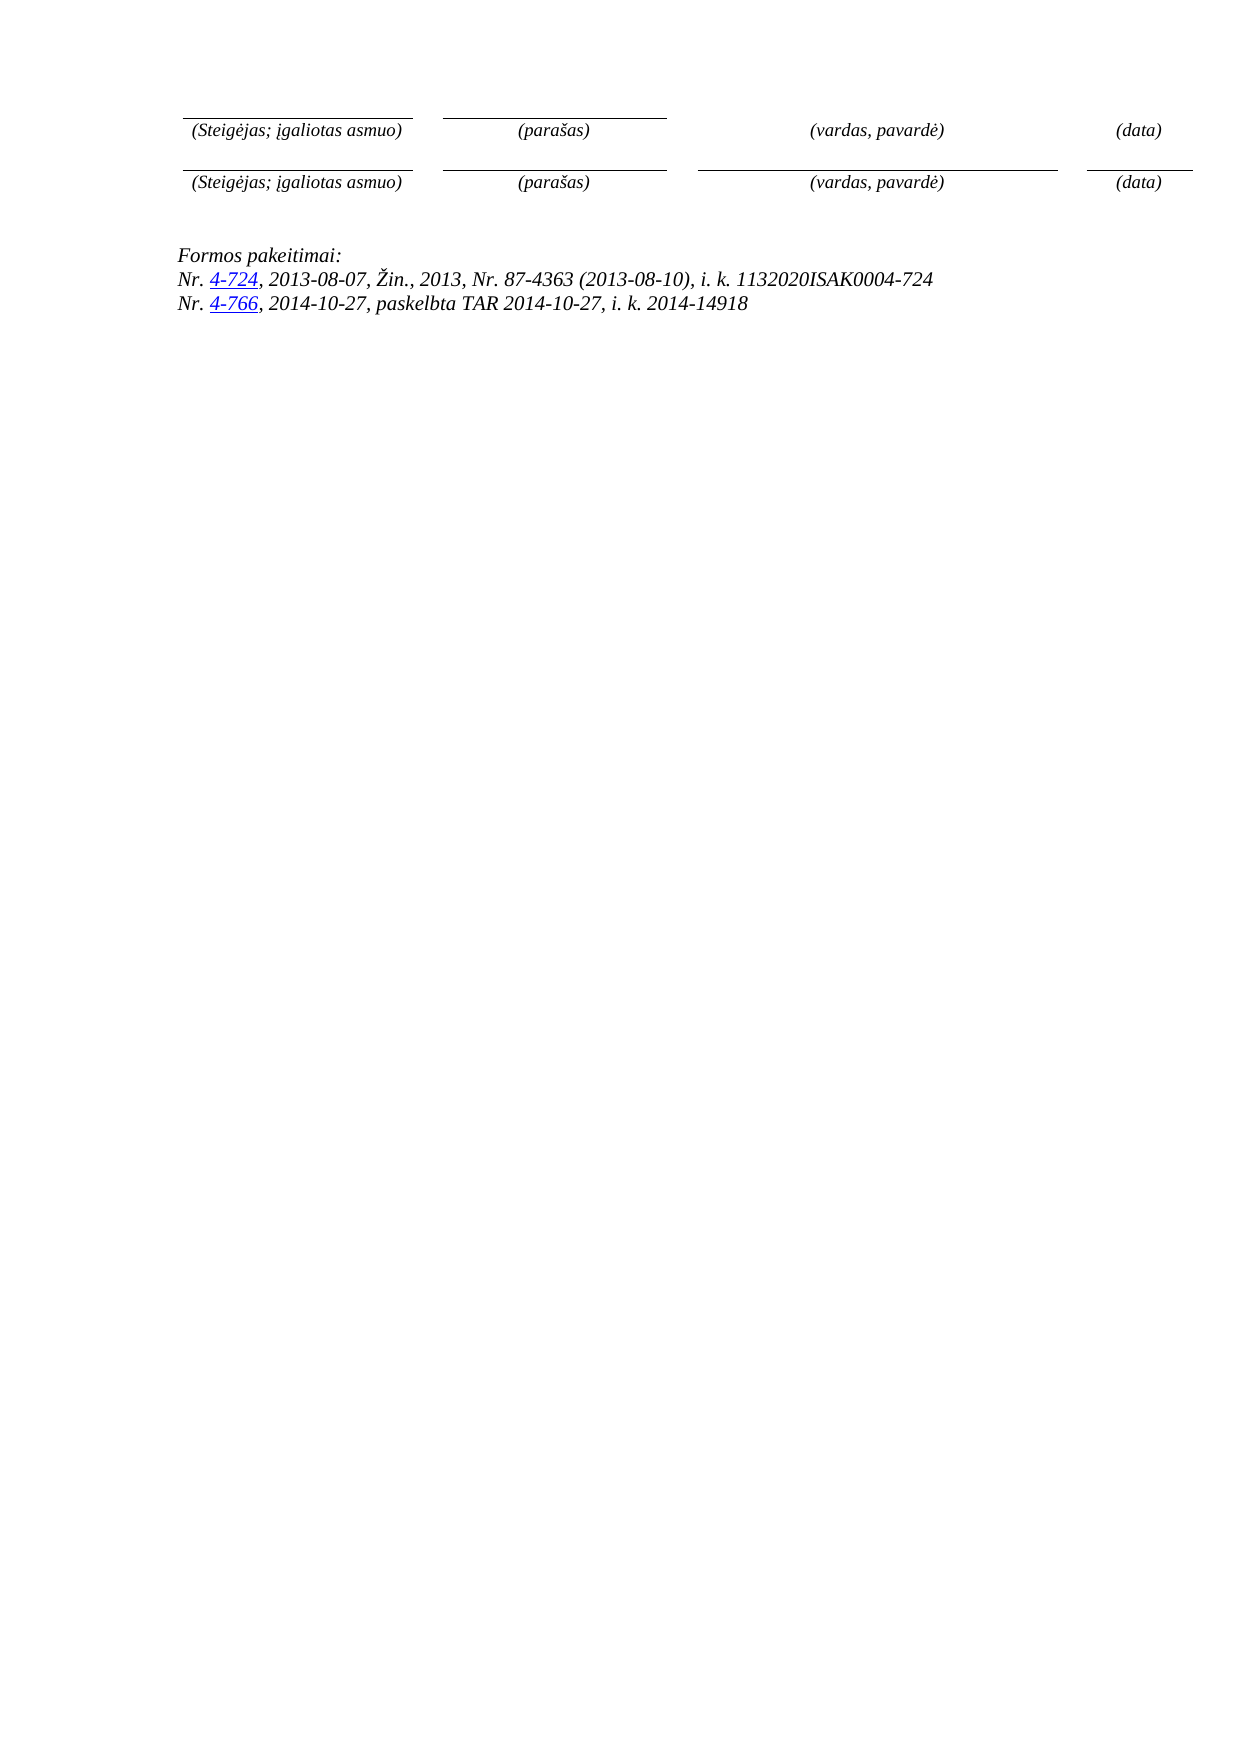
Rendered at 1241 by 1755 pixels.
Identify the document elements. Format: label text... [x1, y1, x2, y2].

table_cell [413, 141, 443, 170]
table_cell [413, 193, 443, 214]
table_cell [667, 118, 698, 141]
text Nr. 4-724, 2013-08-07, Žin., 2013, Nr. 87-4363 (2013-08-10), i. k. 1132020ISAK0004-724 [177, 267, 1122, 291]
table_cell [1087, 141, 1192, 170]
table_cell (data) [1087, 171, 1192, 193]
text Formos pakeitimai: [177, 243, 1122, 267]
table_cell [183, 193, 413, 214]
table_cell (data) [1087, 118, 1192, 141]
table_cell [413, 170, 443, 193]
table_cell (vardas, pavardė) [698, 118, 1058, 141]
table_cell [667, 170, 698, 193]
table_cell [1087, 193, 1192, 214]
table_cell [698, 141, 1058, 170]
table_cell [698, 193, 1058, 214]
table_cell [1058, 170, 1087, 193]
table_cell [667, 141, 698, 170]
text Nr. 4-766, 2014-10-27, paskelbta TAR 2014-10-27, i. k. 2014-14918 [177, 291, 1122, 315]
table_cell (Steigėjas; įgaliotas asmuo) [183, 119, 413, 141]
table_cell [443, 193, 667, 214]
table_cell [443, 141, 667, 170]
table_cell [667, 193, 698, 214]
table_cell [1058, 193, 1087, 214]
table_cell [413, 118, 443, 141]
table_cell (parašas) [443, 119, 667, 141]
table_cell [1058, 141, 1087, 170]
table_cell (Steigėjas; įgaliotas asmuo) [183, 171, 413, 193]
table_cell [183, 141, 413, 170]
table_cell (parašas) [443, 171, 667, 193]
table_cell [1058, 118, 1087, 141]
table_cell (vardas, pavardė) [698, 171, 1058, 193]
